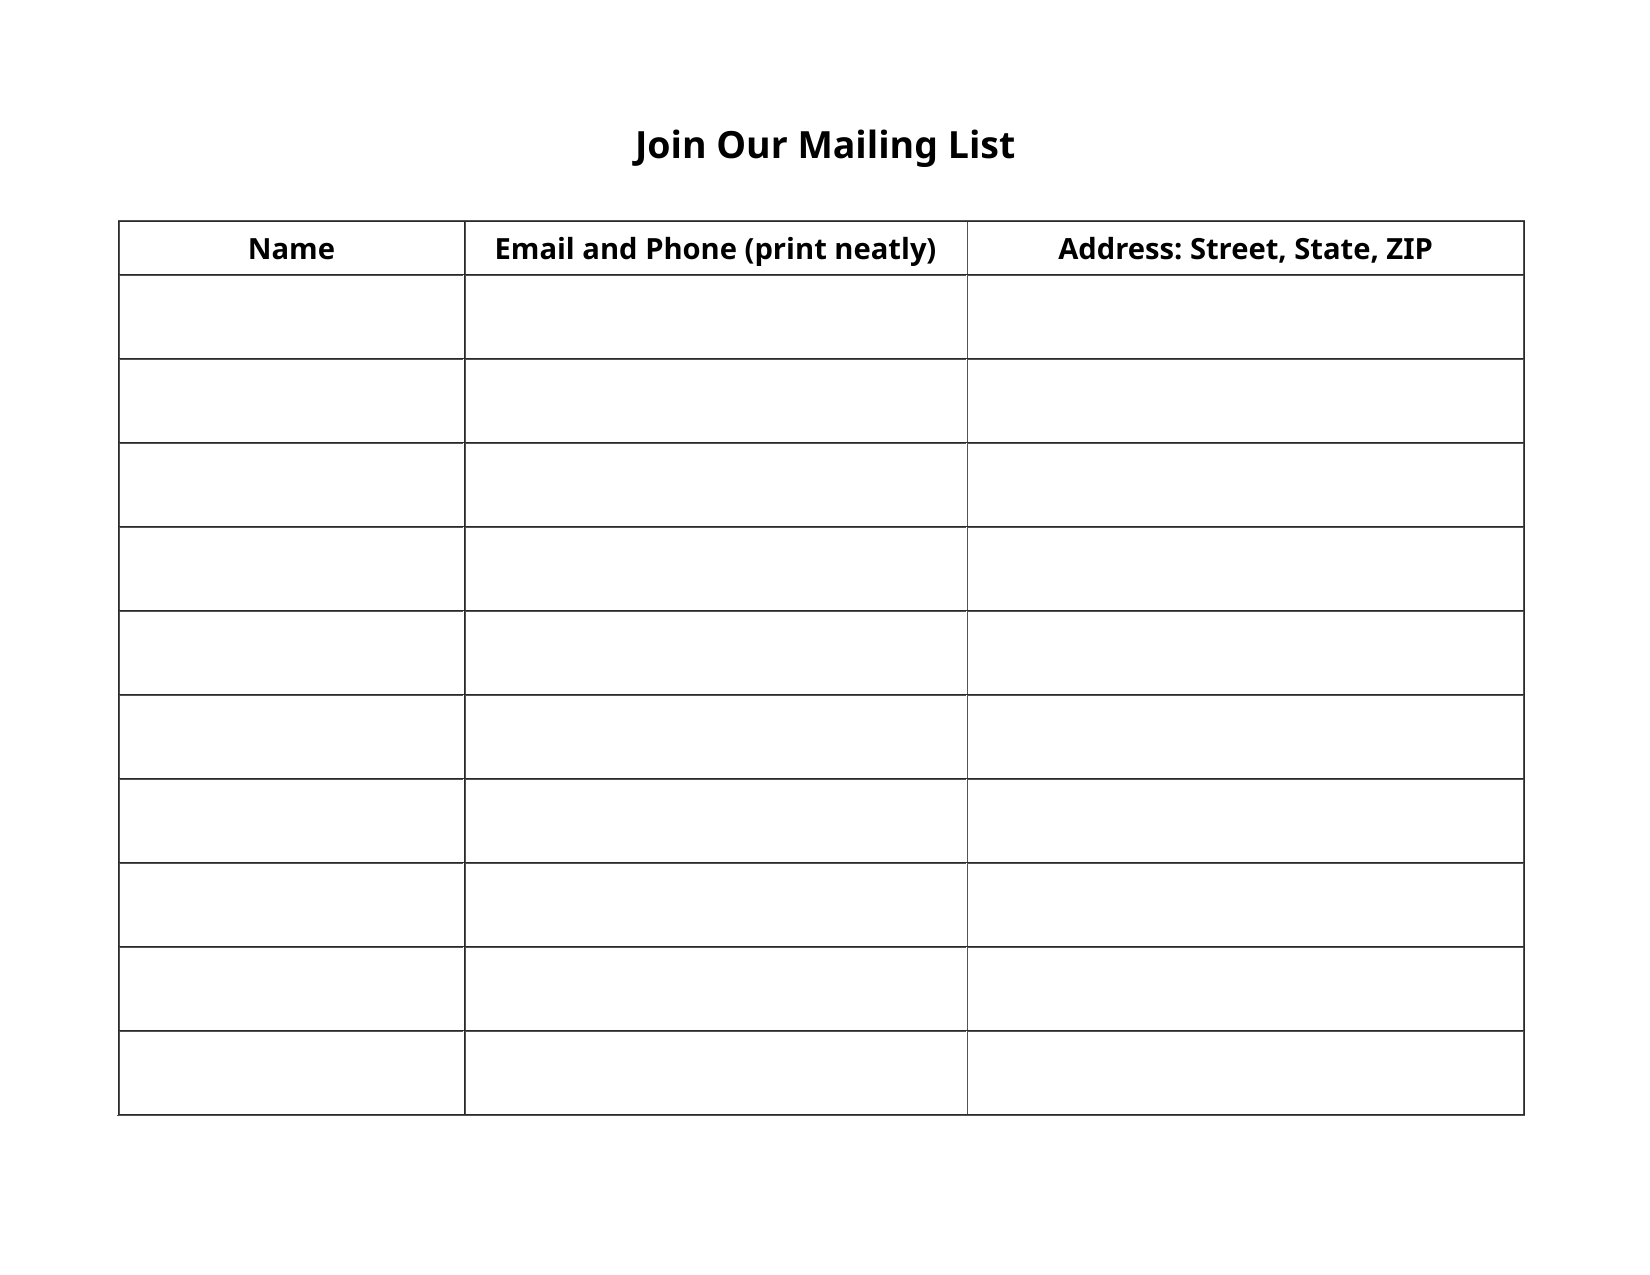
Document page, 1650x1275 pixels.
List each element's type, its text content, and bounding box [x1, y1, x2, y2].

table_cell [968, 1032, 1523, 1113]
table_cell [466, 948, 966, 1029]
table_cell [120, 528, 463, 609]
table_header Address: Street, State, ZIP [968, 223, 1523, 273]
table_cell [120, 780, 463, 861]
table_cell [968, 360, 1523, 441]
table_cell [466, 444, 966, 525]
table_cell [968, 276, 1523, 357]
table_cell [120, 444, 463, 525]
table_cell [968, 696, 1523, 777]
table_cell [466, 780, 966, 861]
table_cell [120, 1032, 463, 1113]
table_cell [968, 444, 1523, 525]
table_cell [120, 948, 463, 1029]
table_cell [120, 864, 463, 945]
table_cell [466, 864, 966, 945]
table_cell [120, 360, 463, 441]
table_cell [968, 864, 1523, 945]
table_cell [968, 948, 1523, 1029]
table_header Email and Phone (print neatly) [466, 223, 966, 273]
table_cell [120, 612, 463, 693]
table_cell [968, 528, 1523, 609]
table_cell [466, 360, 966, 441]
table_cell [466, 528, 966, 609]
table_cell [968, 780, 1523, 861]
table_cell [466, 696, 966, 777]
table_header Name [120, 223, 463, 273]
table_cell [968, 612, 1523, 693]
table_cell [466, 612, 966, 693]
table_cell [120, 696, 463, 777]
table_cell [466, 276, 966, 357]
table_cell [120, 276, 463, 357]
table_cell [466, 1032, 966, 1113]
text Join Our Mailing List [118, 118, 1532, 169]
